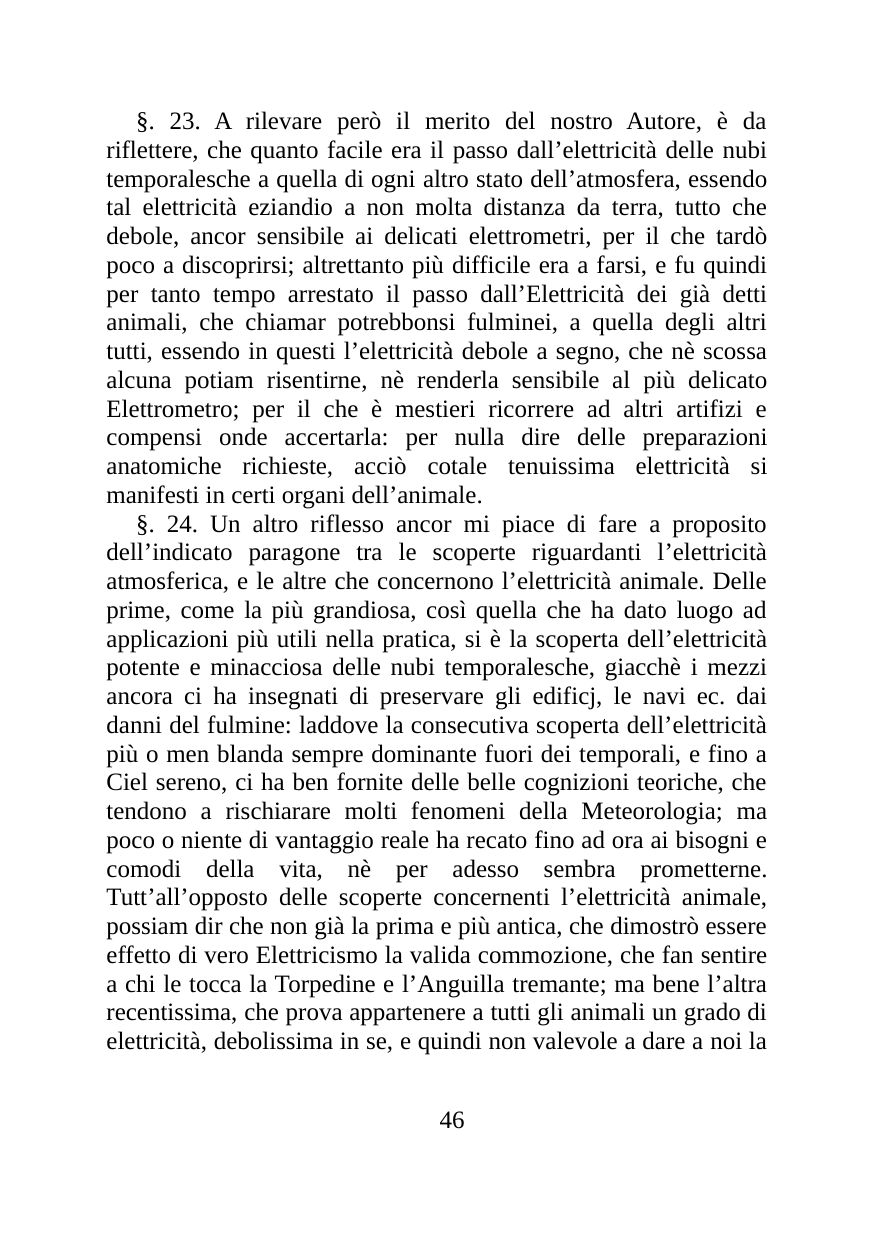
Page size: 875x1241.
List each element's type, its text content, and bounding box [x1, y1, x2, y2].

text §. 23. A rilevare però il merito del nostro Autore, è da riflettere, che quanto facile era il passo dall’elettricità delle nubi temporalesche a quella di ogni altro stato dell’atmosfera, essendo tal elettricità eziandio a non molta distanza da terra, tutto che debole, ancor sensibile ai delicati elettrometri, per il che tardò poco a discoprirsi; altrettanto più difficile era a farsi, e fu quindi per tanto tempo arrestato il passo dall’Elettricità dei già detti animali, che chiamar potrebbonsi fulminei, a quella degli altri tutti, essendo in questi l’elettricità debole a segno, che nè scossa alcuna potiam risentirne, nè renderla sensibile al più delicato Elettrometro; per il che è mestieri ricorrere ad altri artifizi e compensi onde accertarla: per nulla dire delle preparazioni anatomiche richieste, acciò cotale tenuissima elettricità si manifesti in certi organi dell’animale. [106, 106, 768, 509]
text §. 24. Un altro riflesso ancor mi piace di fare a proposito dell’indicato paragone tra le scoperte riguardanti l’elettricità atmosferica, e le altre che concernono l’elettricità animale. Delle prime, come la più grandiosa, così quella che ha dato luogo ad applicazioni più utili nella pratica, si è la scoperta dell’elettricità potente e minacciosa delle nubi temporalesche, giacchè i mezzi ancora ci ha insegnati di preservare gli edificj, le navi ec. dai danni del fulmine: laddove la consecutiva scoperta dell’elettricità più o men blanda sempre dominante fuori dei temporali, e fino a Ciel sereno, ci ha ben fornite delle belle cognizioni teoriche, che tendono a rischiarare molti fenomeni della Meteorologia; ma poco o niente di vantaggio reale ha recato fino ad ora ai bisogni e comodi della vita, nè per adesso sembra prometterne. Tutt’all’opposto delle scoperte concernenti l’elettricità animale, possiam dir che non già la prima e più antica, che dimostrò essere effetto di vero Elettricismo la valida commozione, che fan sentire a chi le tocca la Torpedine e l’Anguilla tremante; ma bene l’altra recentissima, che prova appartenere a tutti gli animali un grado di elettricità, debolissima in se, e quindi non valevole a dare a noi la [106, 509, 768, 1055]
